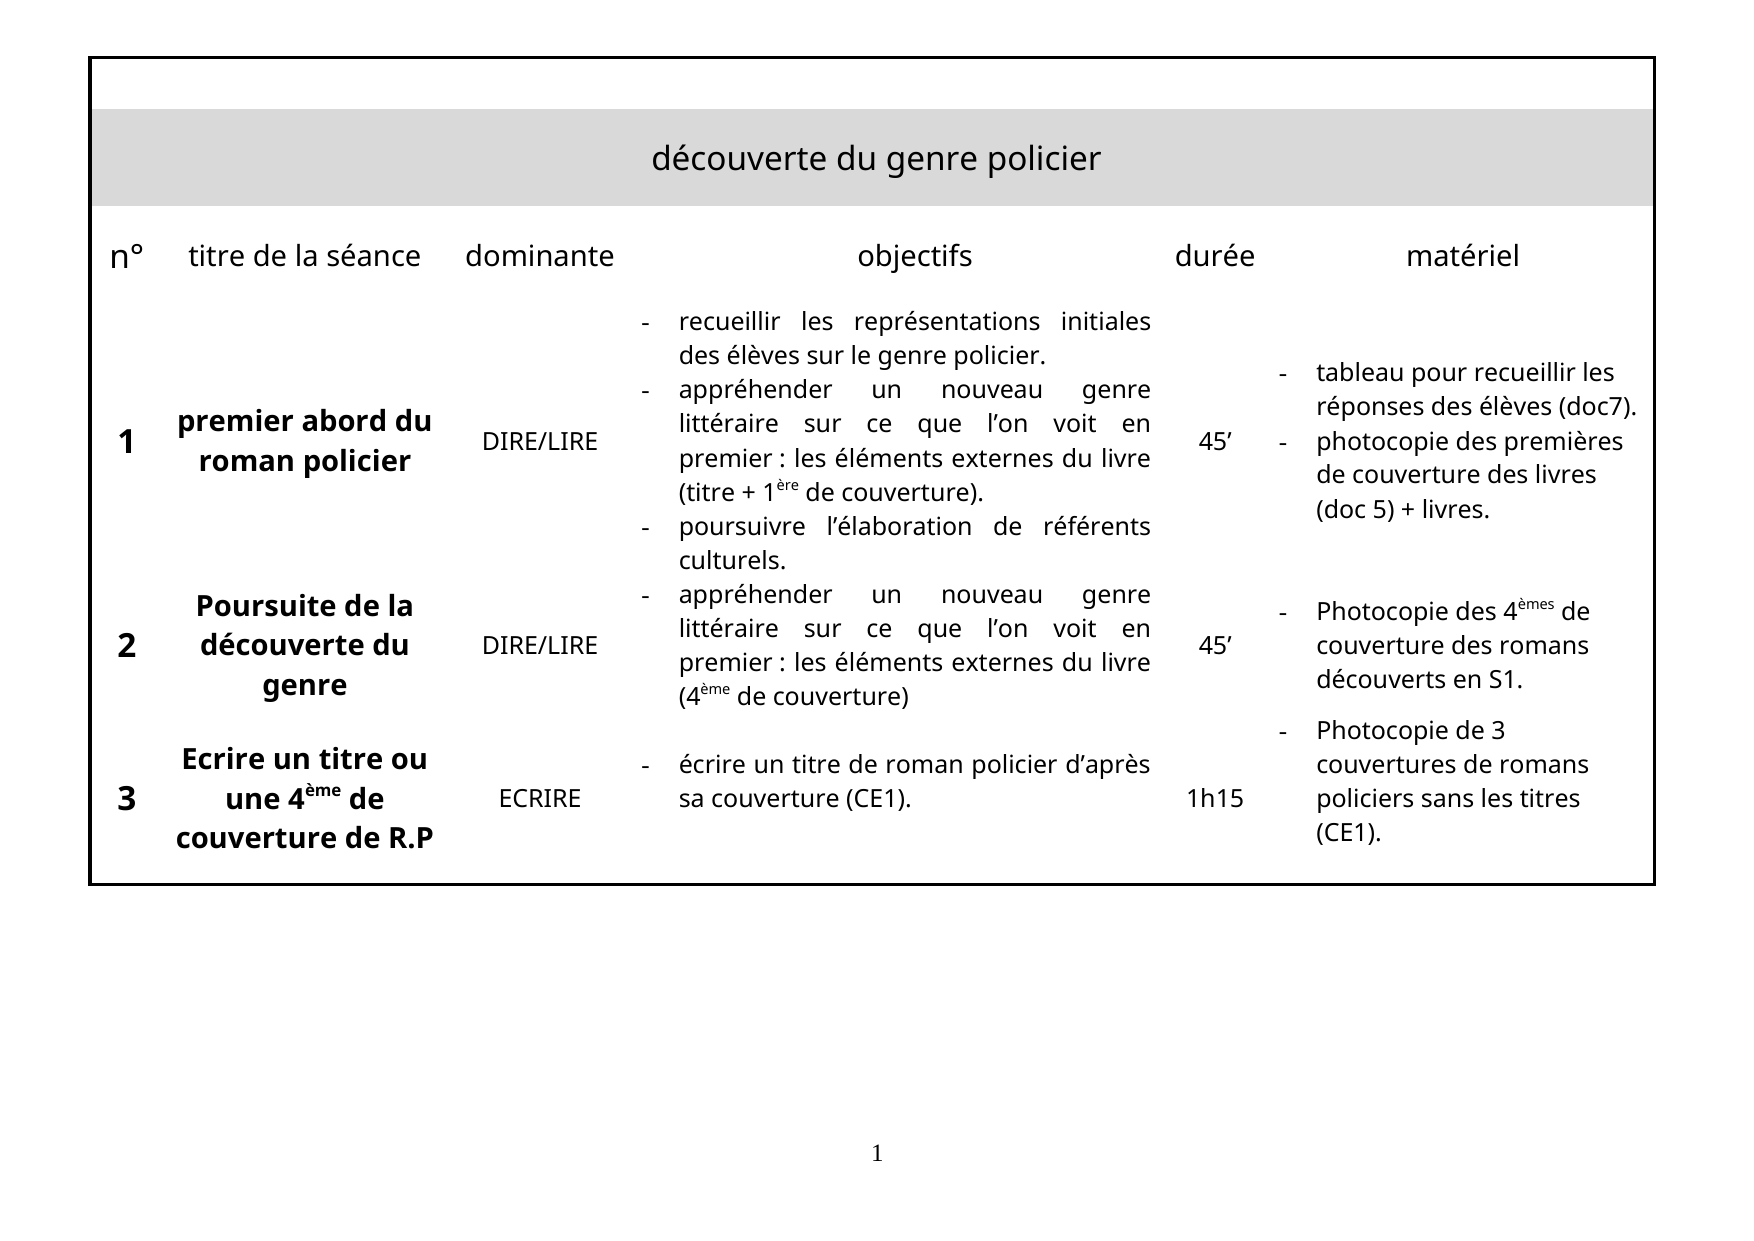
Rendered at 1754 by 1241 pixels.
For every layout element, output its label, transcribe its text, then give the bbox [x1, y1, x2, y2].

table_cell Poursuite de la découverte du genre [163, 576, 446, 713]
table_cell 1h15 [1159, 713, 1271, 883]
table_cell Photocopie des 4èmes de couverture des romans découverts en S1. [1271, 576, 1653, 713]
table_cell 1 [92, 304, 163, 576]
table_cell 45’ [1159, 576, 1271, 713]
table_cell découverte du genre policier [92, 109, 1653, 206]
table_cell premier abord du roman policier [163, 304, 446, 576]
table_cell DIRE/LIRE [446, 576, 634, 713]
table_cell écrire un titre de roman policier d’après sa couverture (CE1). [634, 713, 1159, 883]
table_cell appréhender un nouveau genre littéraire sur ce que l’on voit en premier : les éléments externes du livre (4ème de couverture) [634, 576, 1159, 713]
table_cell matériel [1271, 206, 1653, 304]
table_cell DIRE/LIRE [446, 304, 634, 576]
table_cell 2 [92, 576, 163, 713]
table_cell tableau pour recueillir les réponses des élèves (doc7). photocopie des premières de couverture des livres (doc 5) + livres. [1271, 304, 1653, 576]
table_cell n° [92, 206, 163, 304]
table_cell objectifs [634, 206, 1159, 304]
table_cell recueillir les représentations initiales des élèves sur le genre policier. appréhender un nouveau genre littéraire sur ce que l’on voit en premier : les éléments externes du livre (titre + 1ère de couverture). poursuivre l’élaboration de référents culturels. [634, 304, 1159, 576]
table_cell Photocopie de 3 couvertures de romans policiers sans les titres (CE1). [1271, 713, 1653, 883]
table_cell 3 [92, 713, 163, 883]
table_cell ECRIRE [446, 713, 634, 883]
table_cell 45’ [1159, 304, 1271, 576]
table_cell titre de la séance [163, 206, 446, 304]
table_header [92, 59, 1653, 108]
table_cell durée [1159, 206, 1271, 304]
table_cell Ecrire un titre ou une 4ème de couverture de R.P [163, 713, 446, 883]
table_cell dominante [446, 206, 634, 304]
